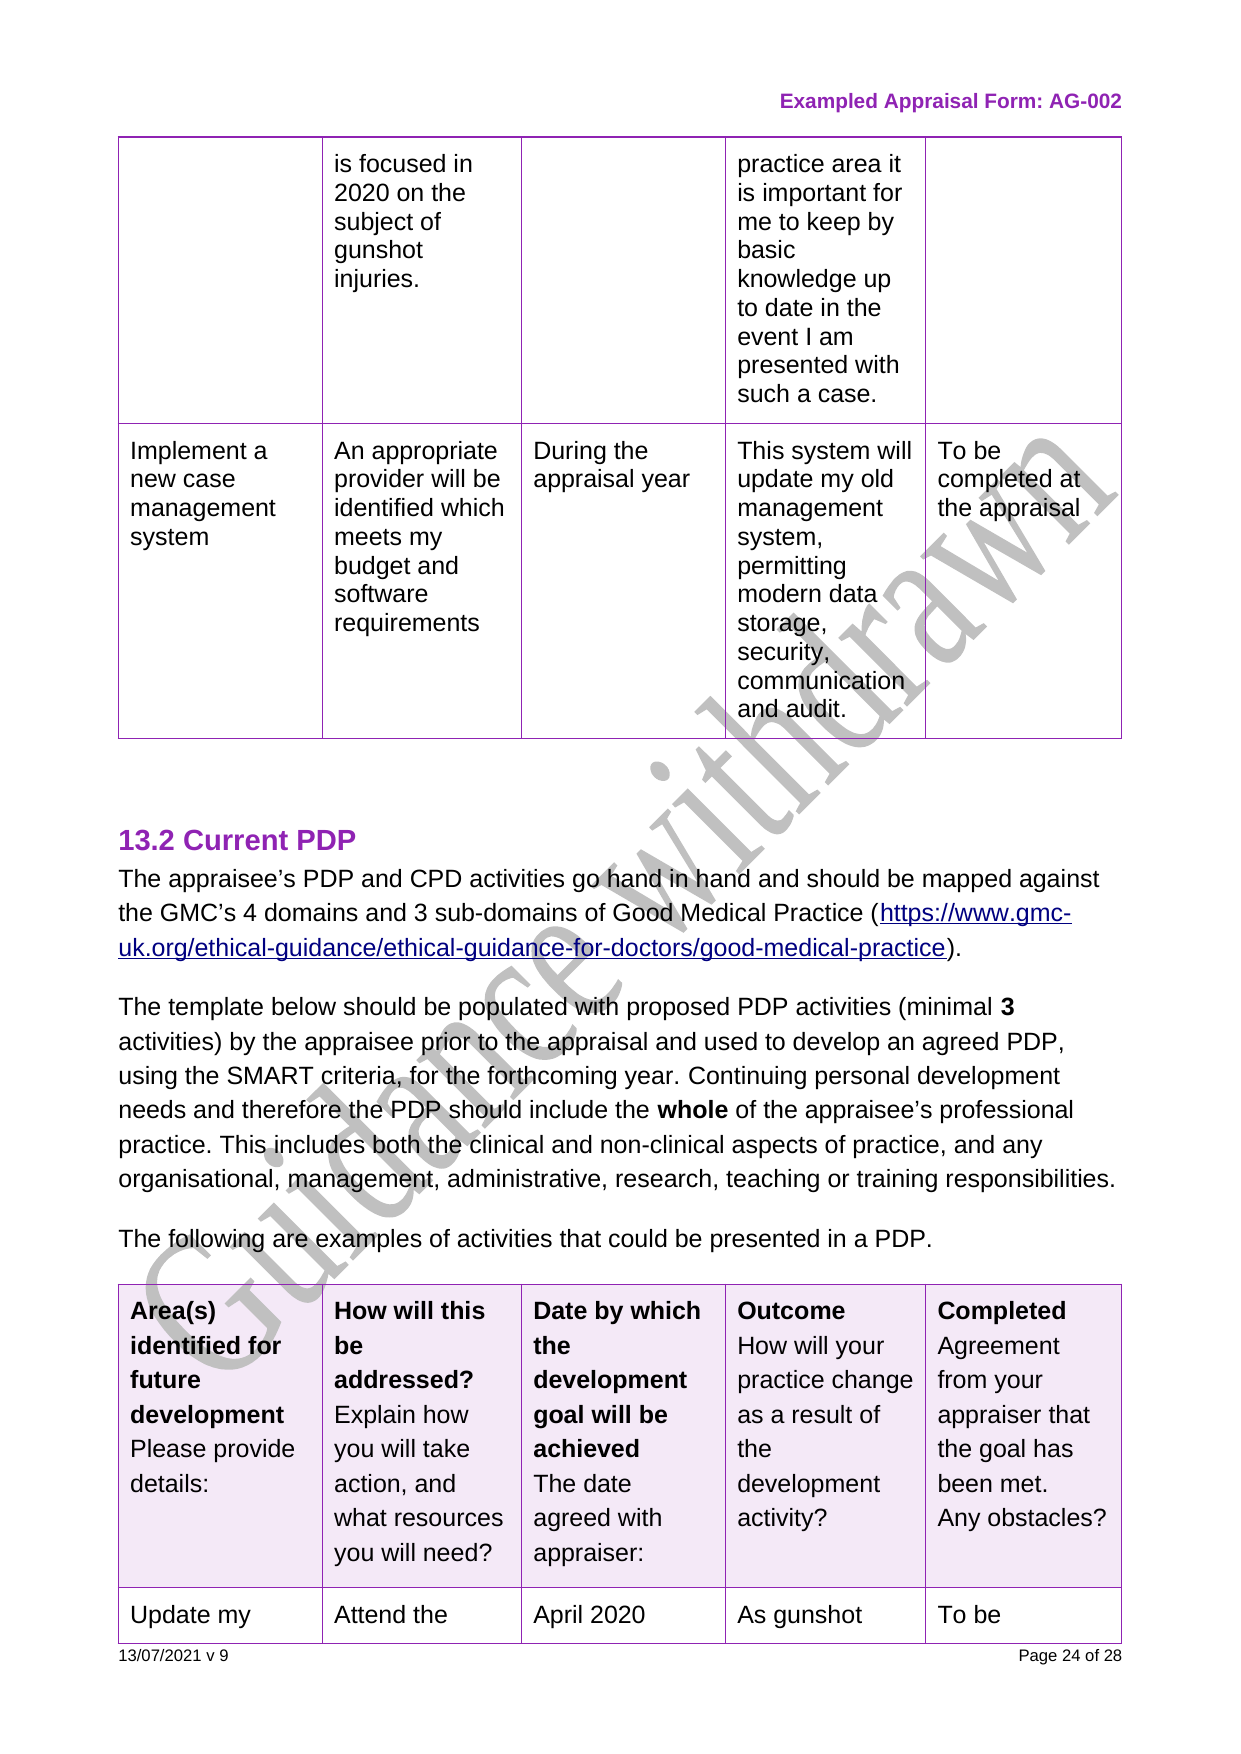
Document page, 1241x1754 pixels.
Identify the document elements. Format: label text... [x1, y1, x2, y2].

table_cell To be [926, 1588, 1121, 1643]
table_header Date by which the development goal will be achieved The date agreed with appraiser: [522, 1285, 725, 1587]
table_cell practice area it is important for me to keep by basic knowledge up to date in the event I am presented with such a case. [726, 138, 925, 423]
table_cell To be completed at the appraisal [926, 424, 1121, 738]
table_cell Update my [119, 1588, 322, 1643]
text The appraisee’s PDP and CPD activities go hand in hand and should be mapped against the GMC’s 4 domains and 3 sub-domains of Good Medical Practice (https://www.gmc-uk.org/ethical-guidance/ethical-guidance-for-doctors/good-medical-practice). [118, 864, 1122, 961]
table_header Completed Agreement from your appraiser that the goal has been met. Any obstacles? [926, 1285, 1121, 1587]
subtitle [724, 823, 1122, 857]
table_cell As gunshot [726, 1588, 925, 1643]
text The following are examples of activities that could be presented in a PDP. [118, 1224, 306, 1253]
table_header Area(s) identified for future development Please provide details: [119, 1285, 322, 1587]
table_cell is focused in 2020 on the subject of gunshot injuries. [323, 138, 521, 423]
table_header How will this be addressed? Explain how you will take action, and what resources you will need? [323, 1285, 521, 1587]
table_header Outcome How will your practice change as a result of the development activity? [726, 1285, 925, 1587]
text The following are examples of activities that could be presented in a PDP. [297, 1224, 355, 1253]
table_cell [926, 138, 1121, 423]
text The following are examples of activities that could be presented in a PDP. [352, 1224, 1122, 1253]
table_cell [119, 138, 322, 423]
subtitle [671, 823, 737, 857]
table_cell During the appraisal year [522, 424, 725, 738]
subtitle 13.2 Current PDP [118, 823, 681, 857]
table_cell An appropriate provider will be identified which meets my budget and software requirements [323, 424, 521, 738]
table_cell [522, 138, 725, 423]
table_cell Attend the [323, 1588, 521, 1643]
table_cell This system will update my old management system, permitting modern data storage, security, communication and audit. [726, 424, 925, 738]
text The template below should be populated with proposed PDP activities (minimal 3 activities) by the appraisee prior to the appraisal and used to develop an agreed PDP, using the SMART criteria, for the forthcoming year. Continuing personal development needs and therefore the PDP should include the whole of the appraisee’s professional practice. This includes both the clinical and non-clinical aspects of practice, and any organisational, management, administrative, research, teaching or training responsibilities. [118, 992, 1122, 1193]
table_cell April 2020 [522, 1588, 725, 1643]
table_cell Implement a new case management system [119, 424, 322, 738]
